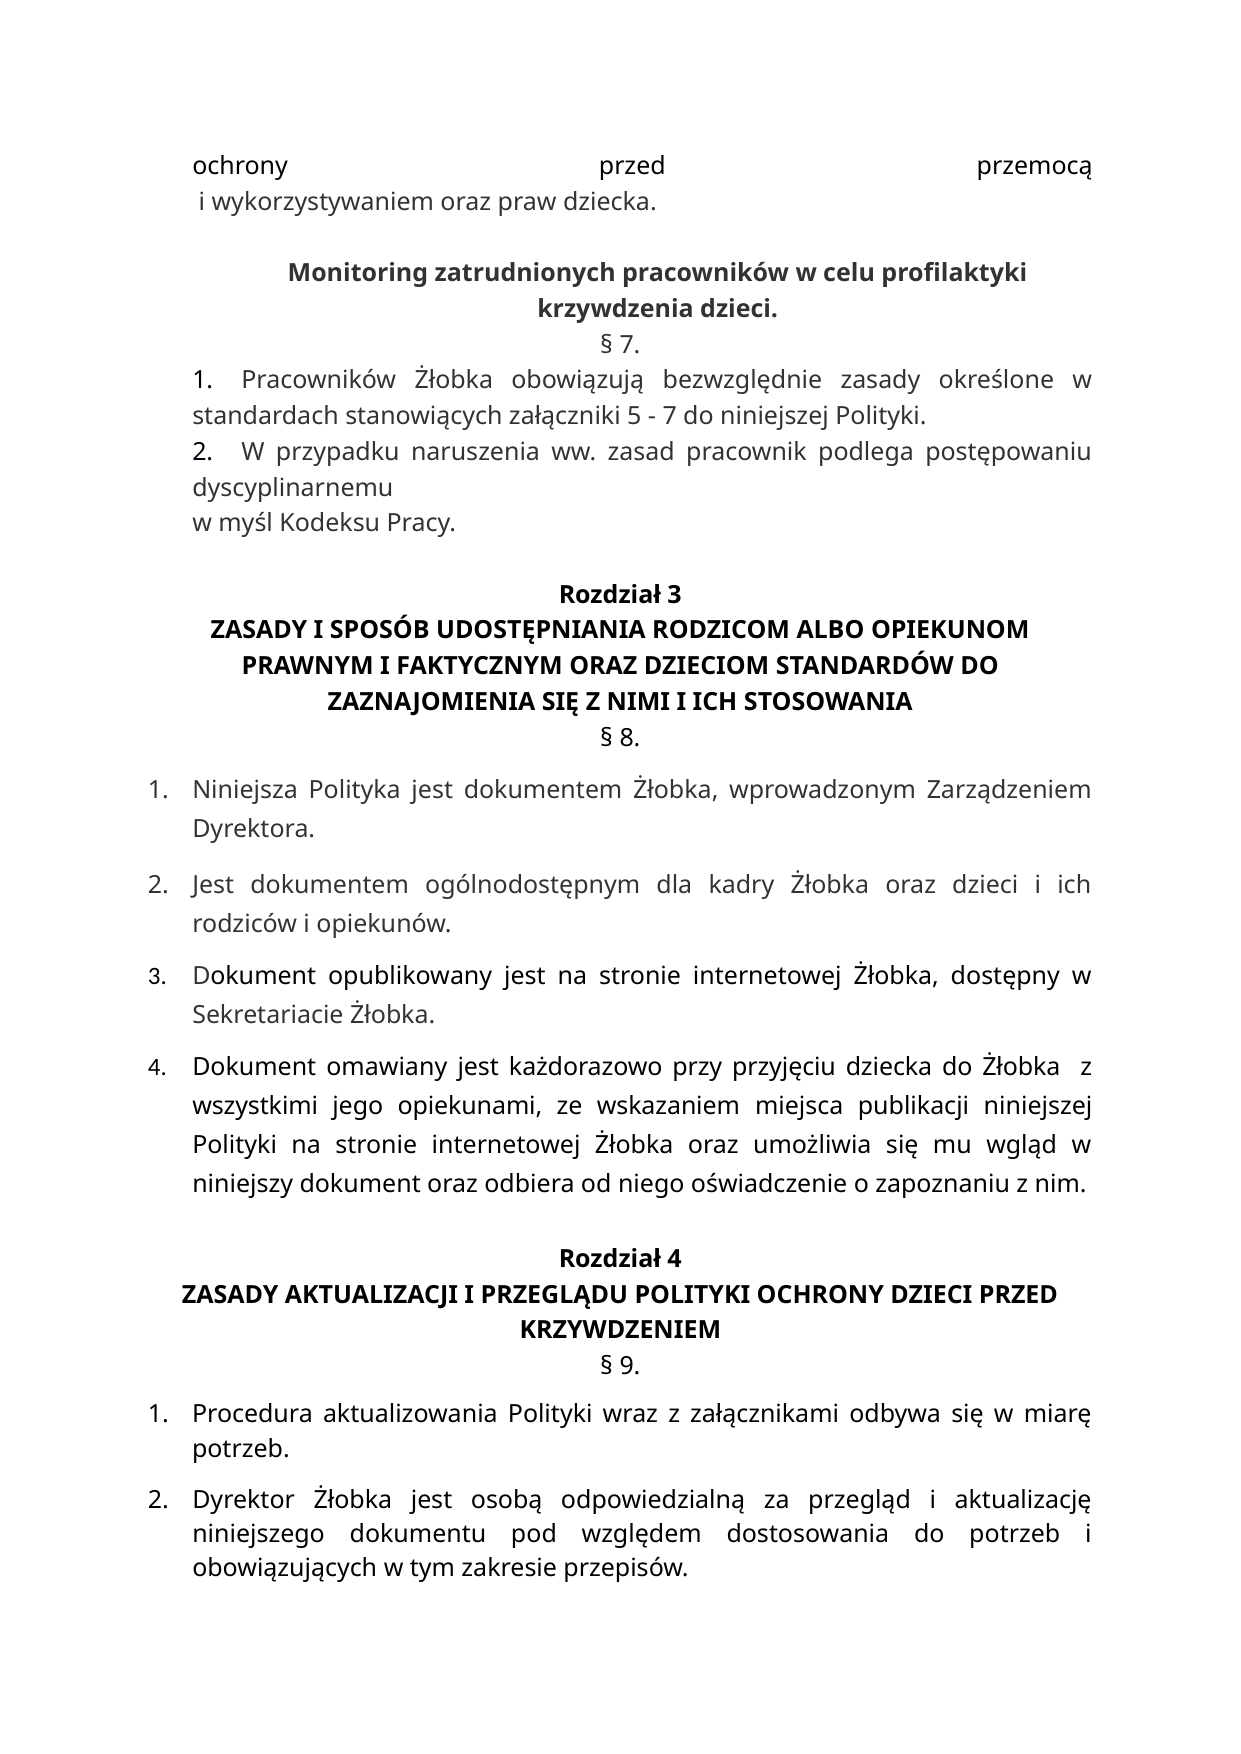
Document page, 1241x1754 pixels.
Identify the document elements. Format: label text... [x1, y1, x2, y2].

text Rozdział 3 [148, 576, 1093, 610]
list § 7. [148, 326, 1093, 360]
list Dyrektor Żłobka jest osobą odpowiedzialną za przegląd i aktualizację niniejszego dokumentu pod względem dostosowania do potrzeb i obowiązujących w tym zakresie przepisów. [148, 1481, 1093, 1583]
list Niniejsza Polityka jest dokumentem Żłobka, wprowadzonym Zarządzeniem Dyrektora. [148, 772, 1093, 845]
list Procedura aktualizowania Polityki wraz z załącznikami odbywa się w miarę potrzeb. [148, 1396, 1093, 1464]
text ZASADY I SPOSÓB UDOSTĘPNIANIA RODZICOM ALBO OPIEKUNOM PRAWNYM I FAKTYCZNYM ORAZ DZIECIOM STANDARDÓW DO ZAZNAJOMIENIA SIĘ Z NIMI I ICH STOSOWANIA [148, 612, 1093, 718]
text ZASADY AKTUALIZACJI I PRZEGLĄDU POLITYKI OCHRONY DZIECI PRZED KRZYWDZENIEM [148, 1276, 1093, 1346]
list Dokument opublikowany jest na stronie internetowej Żłobka, dostępny w Sekretariacie Żłobka. [148, 958, 1093, 1031]
list ochrony przed przemocą i wykorzystywaniem oraz praw dziecka. [192, 148, 1093, 217]
text § 9. [148, 1348, 1093, 1382]
text Rozdział 4 [148, 1241, 1093, 1275]
list Dokument omawiany jest każdorazowo przy przyjęciu dziecka do Żłobka z wszystkimi jego opiekunami, ze wskazaniem miejsca publikacji niniejszej Polityki na stronie internetowej Żłobka oraz umożliwia się mu wgląd w niniejszy dokument oraz odbiera od niego oświadczenie o zapoznaniu z nim. [148, 1048, 1093, 1200]
text § 8. [148, 719, 1093, 753]
list W przypadku naruszenia ww. zasad pracownik podlega postępowaniu dyscyplinarnemu w myśl Kodeksu Pracy. [192, 433, 1093, 539]
list Jest dokumentem ogólnodostępnym dla kadry Żłobka oraz dzieci i ich rodziców i opiekunów. [148, 867, 1093, 940]
list Pracowników Żłobka obowiązują bezwzględnie zasady określone w standardach stanowiących załączniki 5 - 7 do niniejszej Polityki. [192, 362, 1093, 432]
list Monitoring zatrudnionych pracowników w celu profilaktyki krzywdzenia dzieci. [223, 255, 1093, 324]
